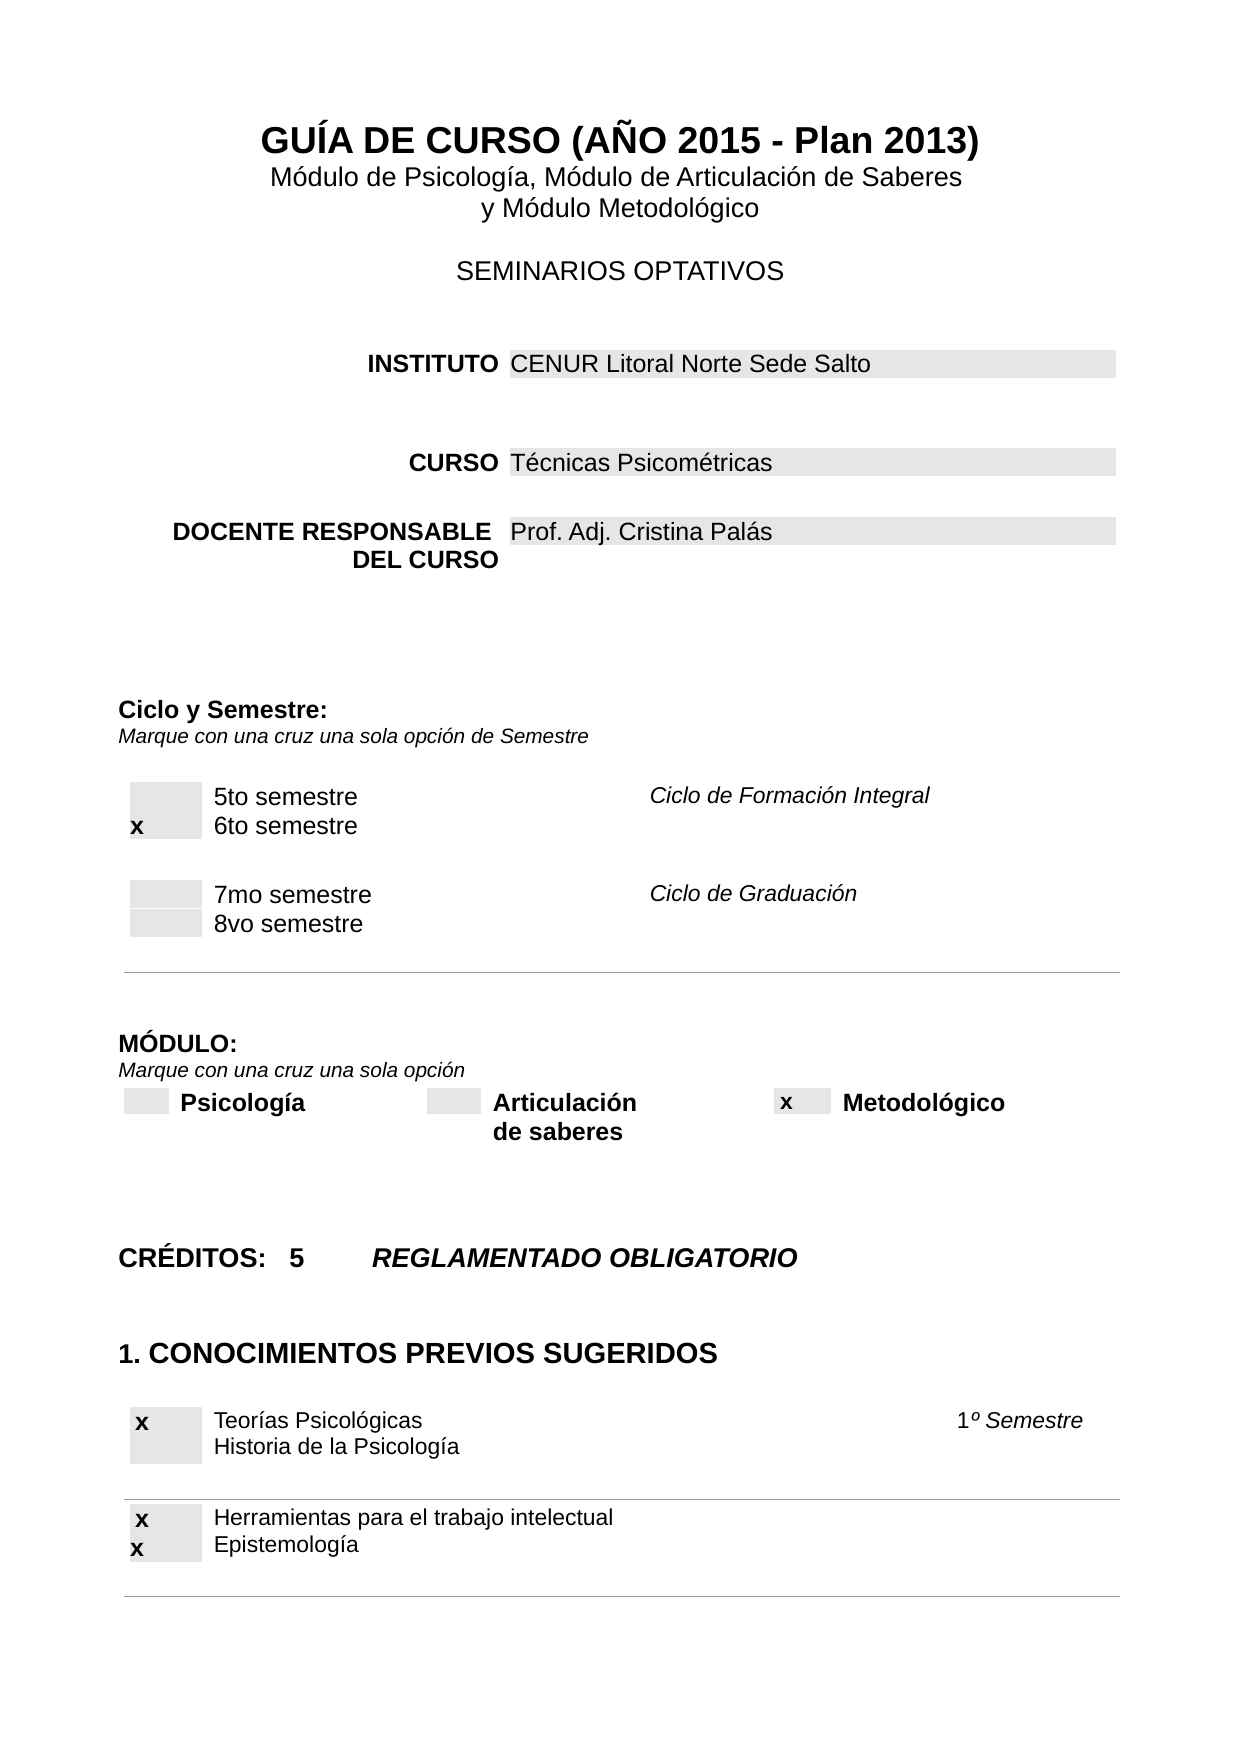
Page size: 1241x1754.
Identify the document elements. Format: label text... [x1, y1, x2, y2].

table_header Metodológico [837, 1082, 1051, 1180]
table_header CENUR Litoral Norte Sede Salto [505, 344, 1122, 442]
table_cell CURSO [118, 442, 504, 511]
table_header x [124, 776, 208, 874]
table_cell Ciclo de Graduación [644, 874, 1120, 972]
table_header x [768, 1082, 837, 1180]
table_header Psicología [174, 1082, 337, 1180]
text GUÍA DE CURSO (AÑO 2015 - Plan 2013) [118, 118, 1122, 161]
table_cell DOCENTE RESPONSABLE DEL CURSO [118, 511, 504, 609]
text y Módulo Metodológico [118, 192, 1122, 224]
table_header INSTITUTO [118, 344, 504, 442]
table_header 5to semestre 6to semestre [208, 776, 644, 874]
table_header [118, 1082, 174, 1180]
text 1. CONOCIMIENTOS PREVIOS SUGERIDOS [118, 1336, 1122, 1369]
table_header x [124, 1401, 208, 1498]
table_cell 7mo semestre 8vo semestre [208, 874, 644, 972]
table_header Ciclo de Formación Integral [644, 776, 1120, 874]
text SEMINARIOS OPTATIVOS [118, 224, 1122, 286]
text CRÉDITOS: 5 REGLAMENTADO OBLIGATORIO [118, 1242, 1122, 1273]
table_header [337, 1082, 421, 1180]
text MÓDULO: [118, 1029, 1122, 1058]
text Módulo de Psicología, Módulo de Articulación de Saberes [118, 161, 1122, 192]
table_header Articulación de saberes [487, 1082, 690, 1180]
text Ciclo y Semestre: Marque con una cruz una sola opción de Semestre [118, 695, 1122, 748]
text Marque con una cruz una sola opción [118, 1058, 1122, 1082]
table_header [421, 1082, 487, 1180]
table_cell Técnicas Psicométricas [505, 442, 1122, 511]
table_header x x [124, 1500, 208, 1596]
table_header [690, 1082, 768, 1180]
table_cell Prof. Adj. Cristina Palás [505, 511, 1122, 609]
table_header Herramientas para el trabajo intelectual Epistemología [208, 1500, 1120, 1596]
table_cell [124, 874, 208, 972]
table_header Teorías Psicológicas 1º Semestre Historia de la Psicología [208, 1401, 1120, 1498]
